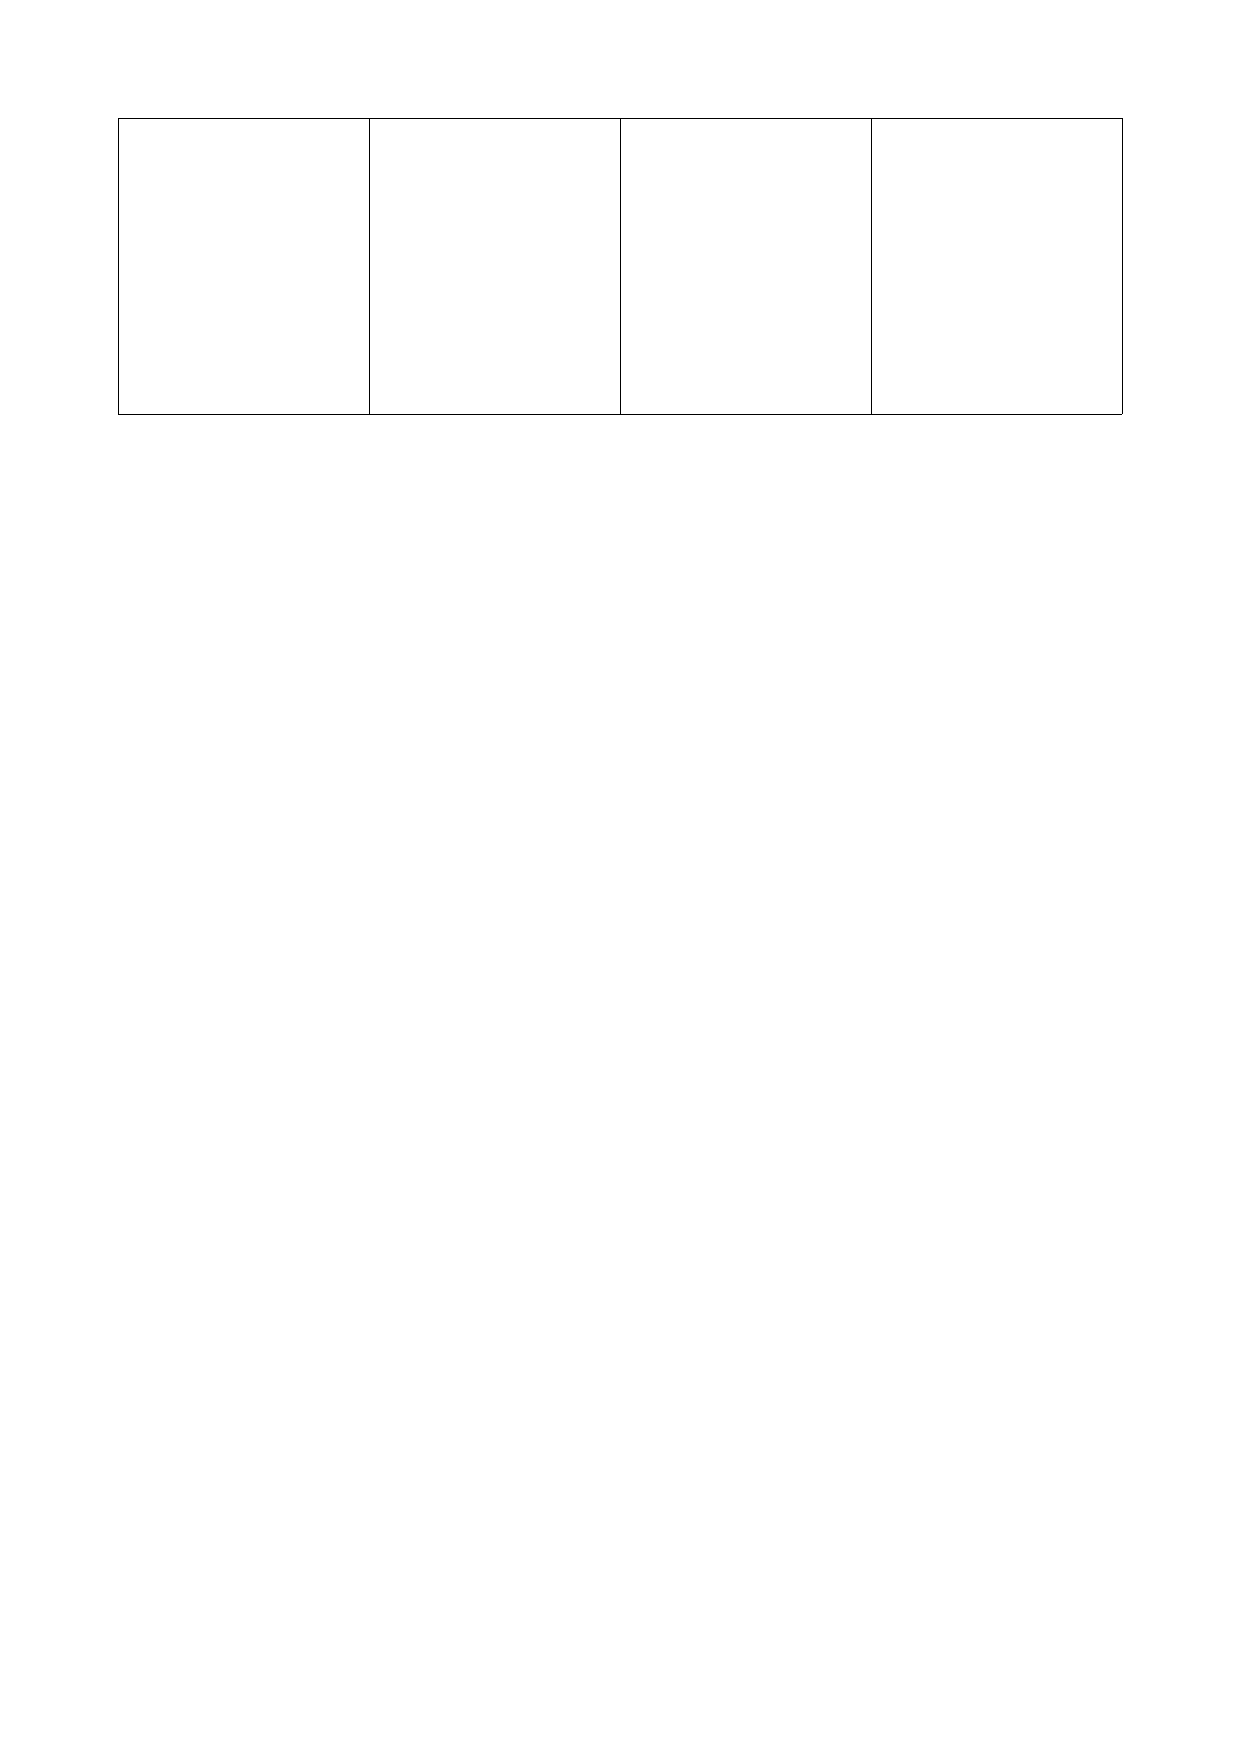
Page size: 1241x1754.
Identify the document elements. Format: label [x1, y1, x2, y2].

table_cell [872, 119, 1122, 413]
table_cell [621, 119, 871, 413]
table_cell [370, 119, 620, 413]
table_cell [119, 119, 369, 413]
